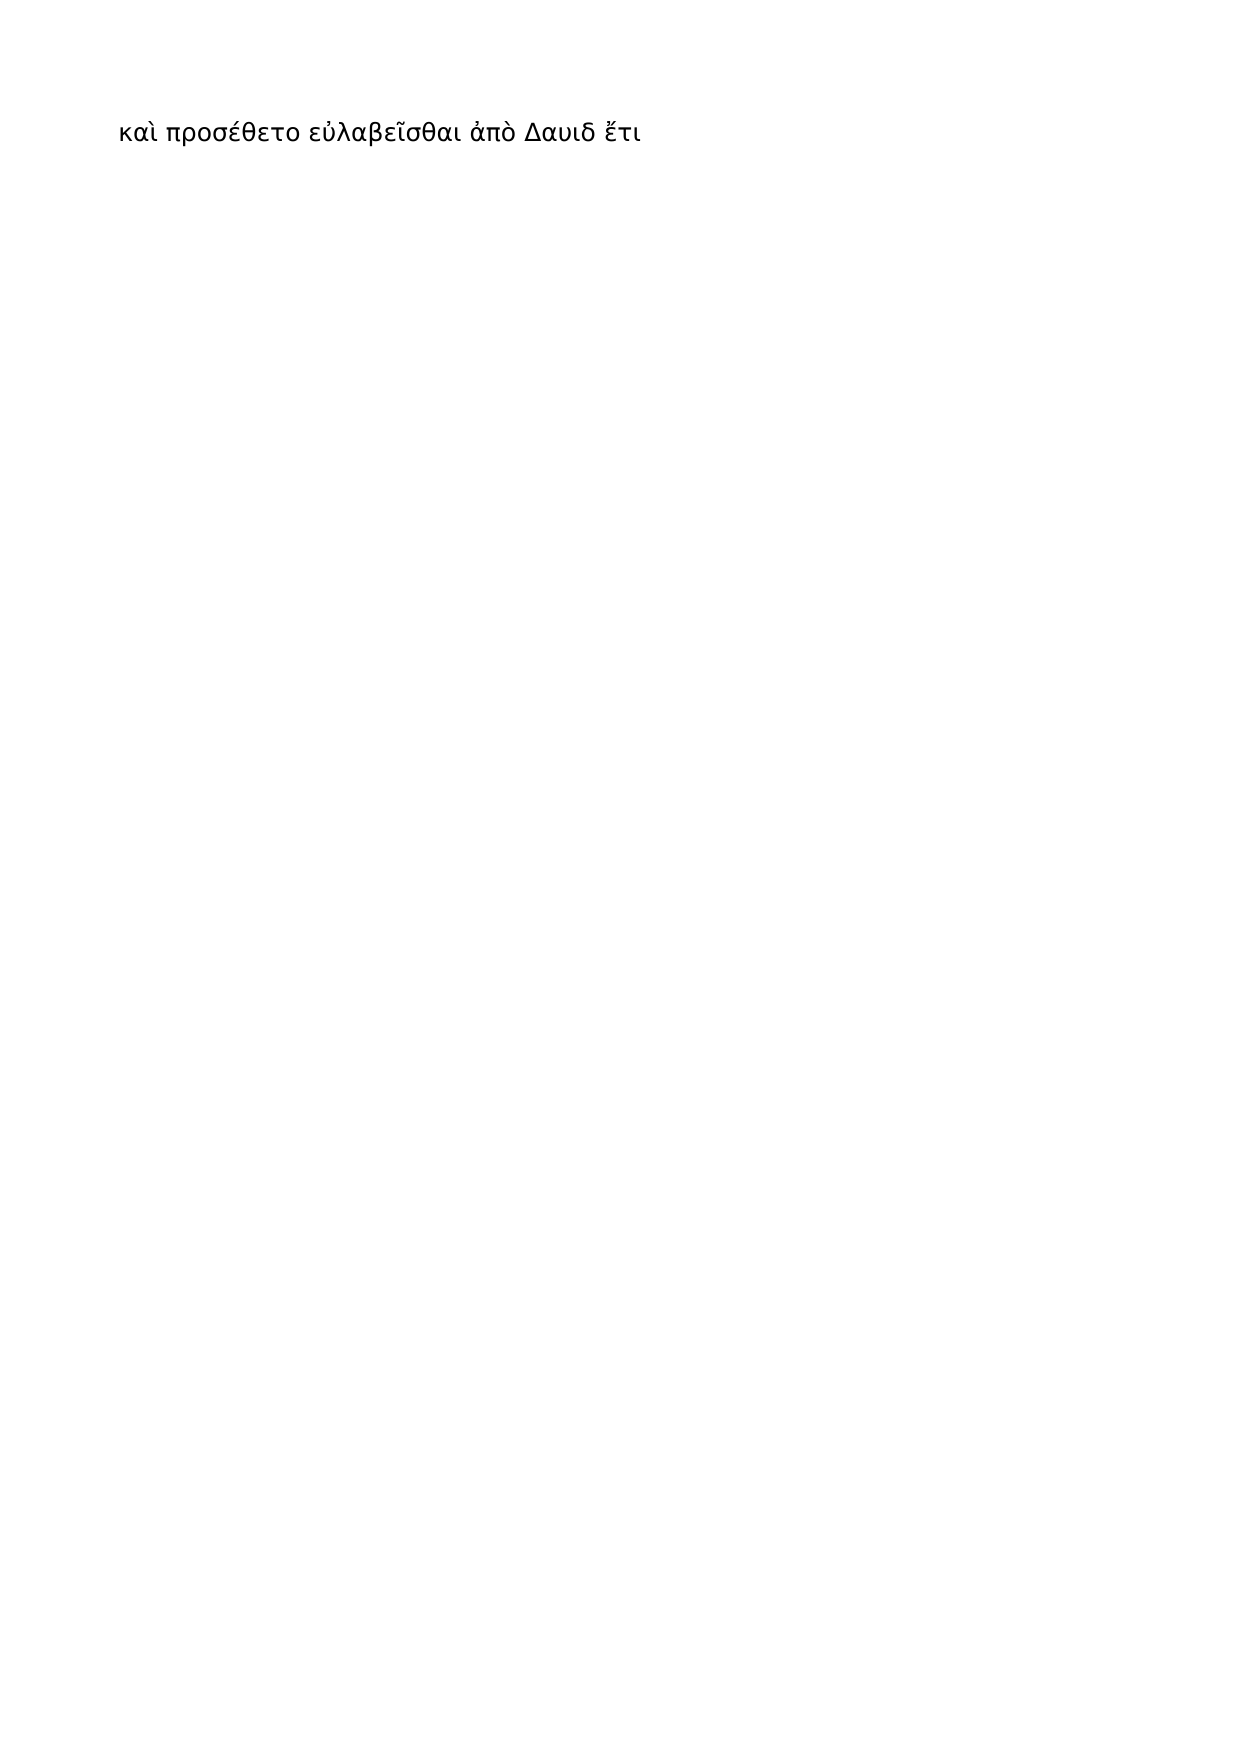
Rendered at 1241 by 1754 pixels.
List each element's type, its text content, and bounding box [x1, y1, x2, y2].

text καὶ προσέθετο εὐλαβεῖσθαι ἀπὸ Δαυιδ ἔτι [118, 118, 1122, 147]
